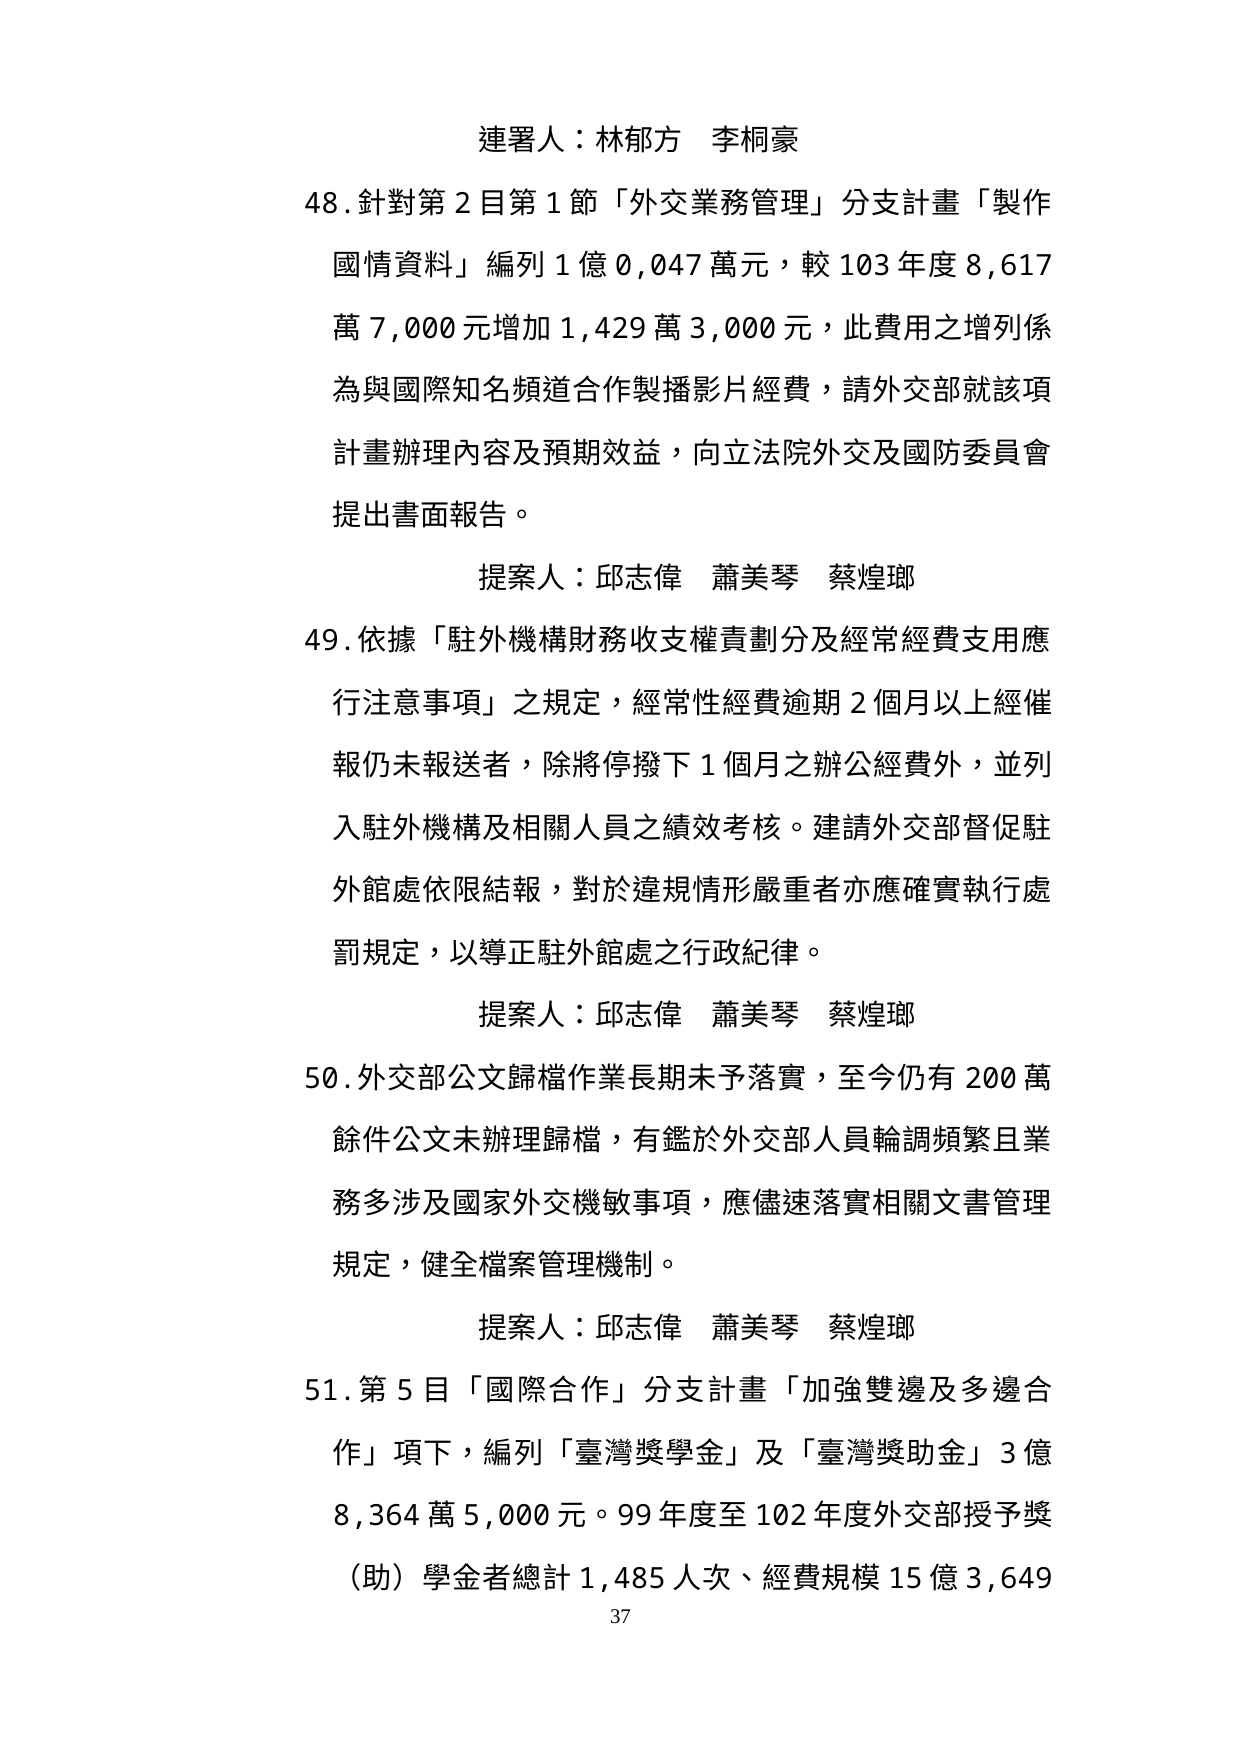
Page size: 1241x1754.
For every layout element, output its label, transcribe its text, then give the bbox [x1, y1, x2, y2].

text 48.針對第2目第1節「外交業務管理」分支計畫「製作國情資料」編列1億0,047萬元，較103年度8,617萬7,000元增加1,429萬3,000元，此費用之增列係為與國際知名頻道合作製播影片經費，請外交部就該項計畫辦理內容及預期效益，向立法院外交及國防委員會提出書面報告。 [303, 159, 1053, 534]
text 49.依據「駐外機構財務收支權責劃分及經常經費支用應行注意事項」之規定，經常性經費逾期2個月以上經催報仍未報送者，除將停撥下1個月之辦公經費外，並列入駐外機構及相關人員之績效考核。建請外交部督促駐外館處依限結報，對於違規情形嚴重者亦應確實執行處罰規定，以導正駐外館處之行政紀律。 [303, 596, 1053, 971]
text 51.第5目「國際合作」分支計畫「加強雙邊及多邊合作」項下，編列「臺灣獎學金」及「臺灣獎助金」3億8,364萬5,000元。99年度至102年度外交部授予獎（助）學金者總計1,485人次、經費規模15億3,649萬餘元，其中邦交國受獎學生於民國99年度及100年度尚有300餘人次，後續年度則均減少為200餘人次，101年度受獎人數降幅最大，達35.62％。102年度我國22個邦交國中，計有9國曾反映希增加受獎名額，提出比率40.91％。由於臺灣獎學金計畫已有效協助邦交國培育人才，增進雙邊交流與邦誼，惟近年受獎人數略有下降，外交部應衡酌邦交國需求，妥適調整相關預算，以為因應。 [303, 1346, 1053, 1596]
text 連署人：林郁方 李桐豪 [361, 96, 1053, 159]
text 提案人：邱志偉 蕭美琴 蔡煌瑯 [361, 534, 1053, 596]
text 提案人：邱志偉 蕭美琴 蔡煌瑯 [361, 971, 1053, 1034]
text 提案人：邱志偉 蕭美琴 蔡煌瑯 [361, 1284, 1053, 1346]
text 50.外交部公文歸檔作業長期未予落實，至今仍有200萬餘件公文未辦理歸檔，有鑑於外交部人員輪調頻繁且業務多涉及國家外交機敏事項，應儘速落實相關文書管理規定，健全檔案管理機制。 [303, 1034, 1053, 1284]
